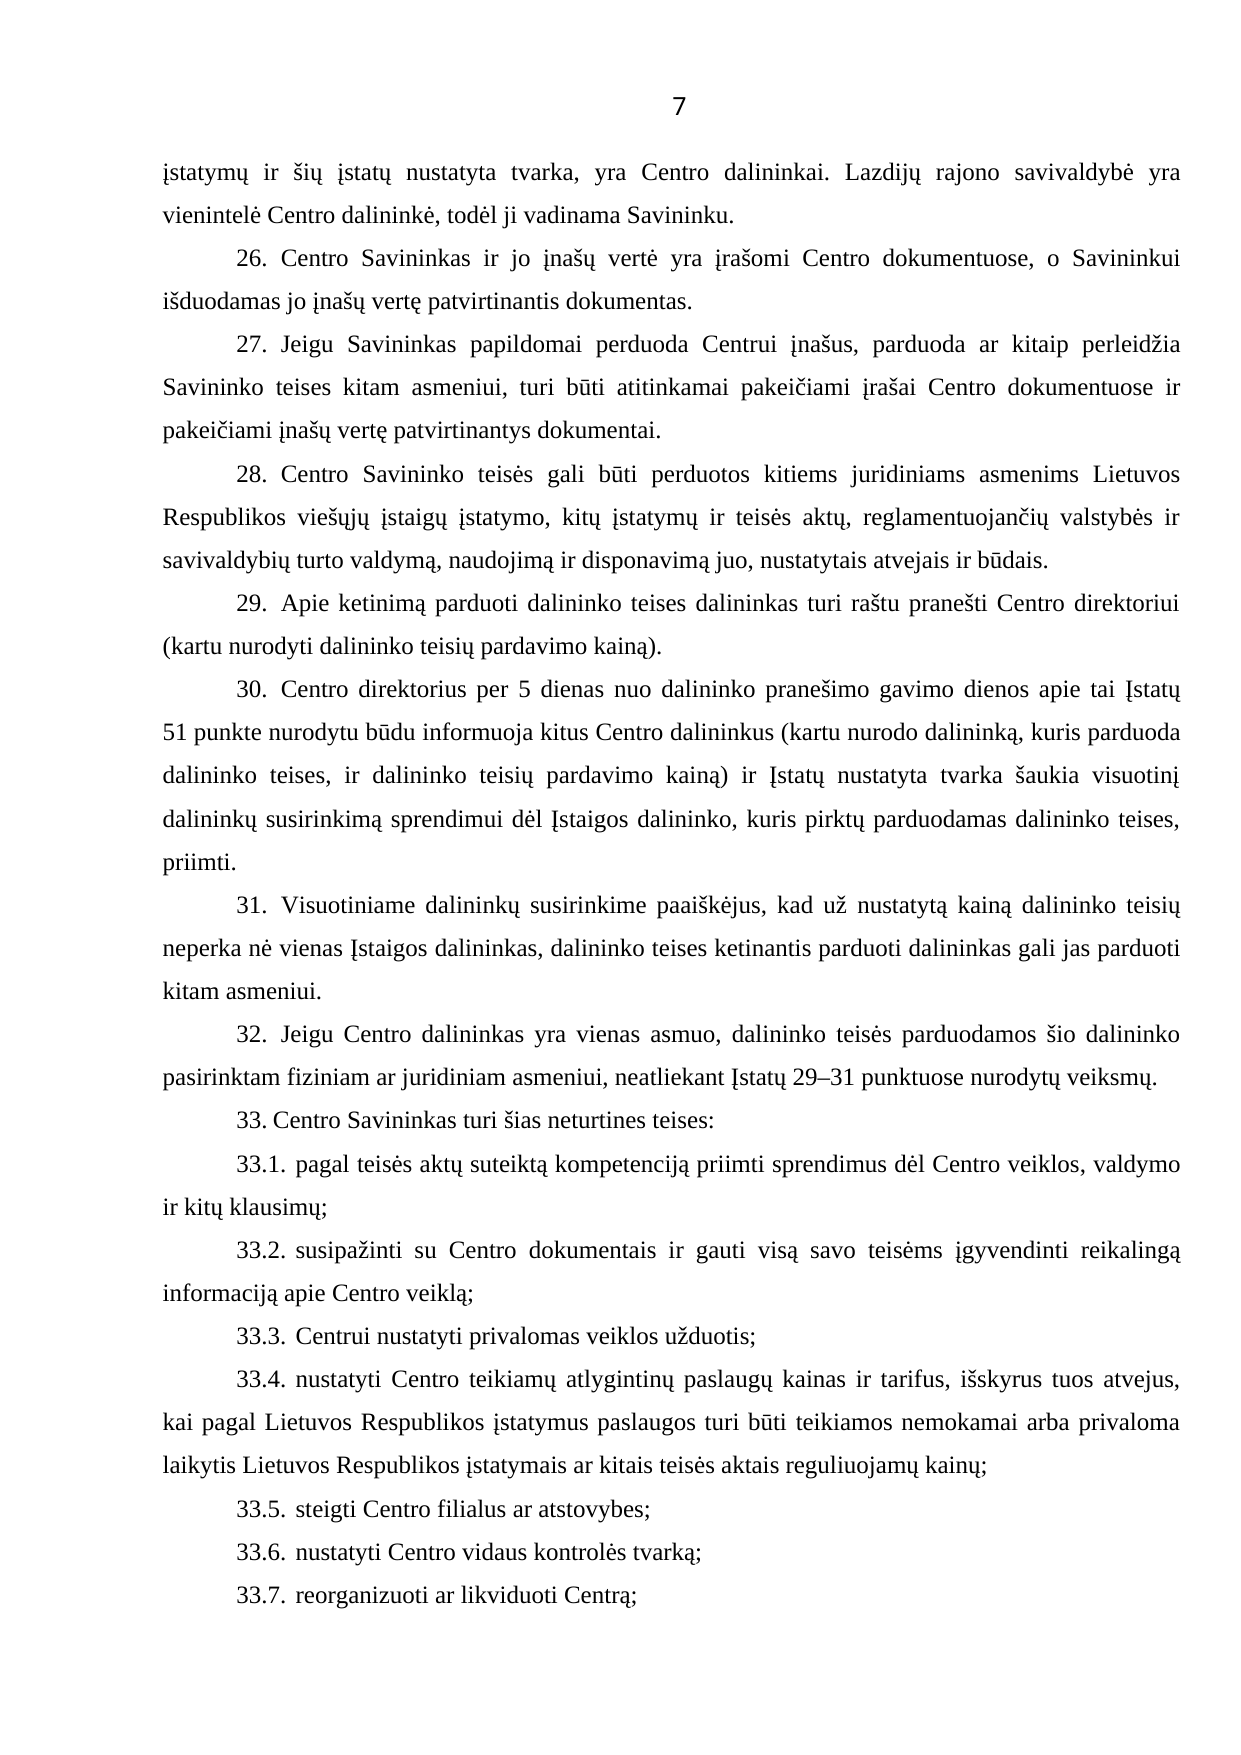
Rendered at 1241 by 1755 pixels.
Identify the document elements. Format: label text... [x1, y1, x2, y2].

text 31. Visuotiniame dalininkų susirinkime paaiškėjus, kad už nustatytą kainą dalininko teisių neperka nė vienas Įstaigos dalininkas, dalininko teises ketinantis parduoti dalininkas gali jas parduoti kitam asmeniui. [162, 890, 1181, 1005]
text 33.7. reorganizuoti ar likviduoti Centrą; [192, 1580, 1181, 1609]
text 26. Centro Savininkas ir jo įnašų vertė yra įrašomi Centro dokumentuose, o Savininkui išduodamas jo įnašų vertę patvirtinantis dokumentas. [162, 243, 1181, 315]
text 33.2. susipažinti su Centro dokumentais ir gauti visą savo teisėms įgyvendinti reikalingą informaciją apie Centro veiklą; [162, 1235, 1181, 1307]
text 33.5. steigti Centro filialus ar atstovybes; [192, 1494, 1181, 1522]
text 33. Centro Savininkas turi šias neturtines teises: [162, 1106, 1181, 1134]
text 28. Centro Savininko teisės gali būti perduotos kitiems juridiniams asmenims Lietuvos Respublikos viešųjų įstaigų įstatymo, kitų įstatymų ir teisės aktų, reglamentuojančių valstybės ir savivaldybių turto valdymą, naudojimą ir disponavimą juo, nustatytais atvejais ir būdais. [162, 459, 1181, 574]
text 29. Apie ketinimą parduoti dalininko teises dalininkas turi raštu pranešti Centro direktoriui (kartu nurodyti dalininko teisių pardavimo kainą). [162, 588, 1181, 660]
text 32. Jeigu Centro dalininkas yra vienas asmuo, dalininko teisės parduodamos šio dalininko pasirinktam fiziniam ar juridiniam asmeniui, neatliekant Įstatų 29–31 punktuose nurodytų veiksmų. [162, 1019, 1181, 1091]
text 30. Centro direktorius per 5 dienas nuo dalininko pranešimo gavimo dienos apie tai Įstatų 51 punkte nurodytu būdu informuoja kitus Centro dalininkus (kartu nurodo dalininką, kuris parduoda dalininko teises, ir dalininko teisių pardavimo kainą) ir Įstatų nustatyta tvarka šaukia visuotinį dalininkų susirinkimą sprendimui dėl Įstaigos dalininko, kuris pirktų parduodamas dalininko teises, priimti. [162, 674, 1181, 876]
text 27. Jeigu Savininkas papildomai perduoda Centrui įnašus, parduoda ar kitaip perleidžia Savininko teises kitam asmeniui, turi būti atitinkamai pakeičiami įrašai Centro dokumentuose ir pakeičiami įnašų vertę patvirtinantys dokumentai. [162, 329, 1181, 444]
text 33.1. pagal teisės aktų suteiktą kompetenciją priimti sprendimus dėl Centro veiklos, valdymo ir kitų klausimų; [162, 1149, 1181, 1221]
text 33.4. nustatyti Centro teikiamų atlygintinų paslaugų kainas ir tarifus, išskyrus tuos atvejus, kai pagal Lietuvos Respublikos įstatymus paslaugos turi būti teikiamos nemokamai arba privaloma laikytis Lietuvos Respublikos įstatymais ar kitais teisės aktais reguliuojamų kainų; [162, 1364, 1181, 1479]
text įstatymų ir šių įstatų nustatyta tvarka, yra Centro dalininkai. Lazdijų rajono savivaldybė yra vienintelė Centro dalininkė, todėl ji vadinama Savininku. [162, 157, 1181, 229]
text 33.6. nustatyti Centro vidaus kontrolės tvarką; [192, 1537, 1181, 1566]
text 33.3. Centrui nustatyti privalomas veiklos užduotis; [192, 1321, 1181, 1350]
